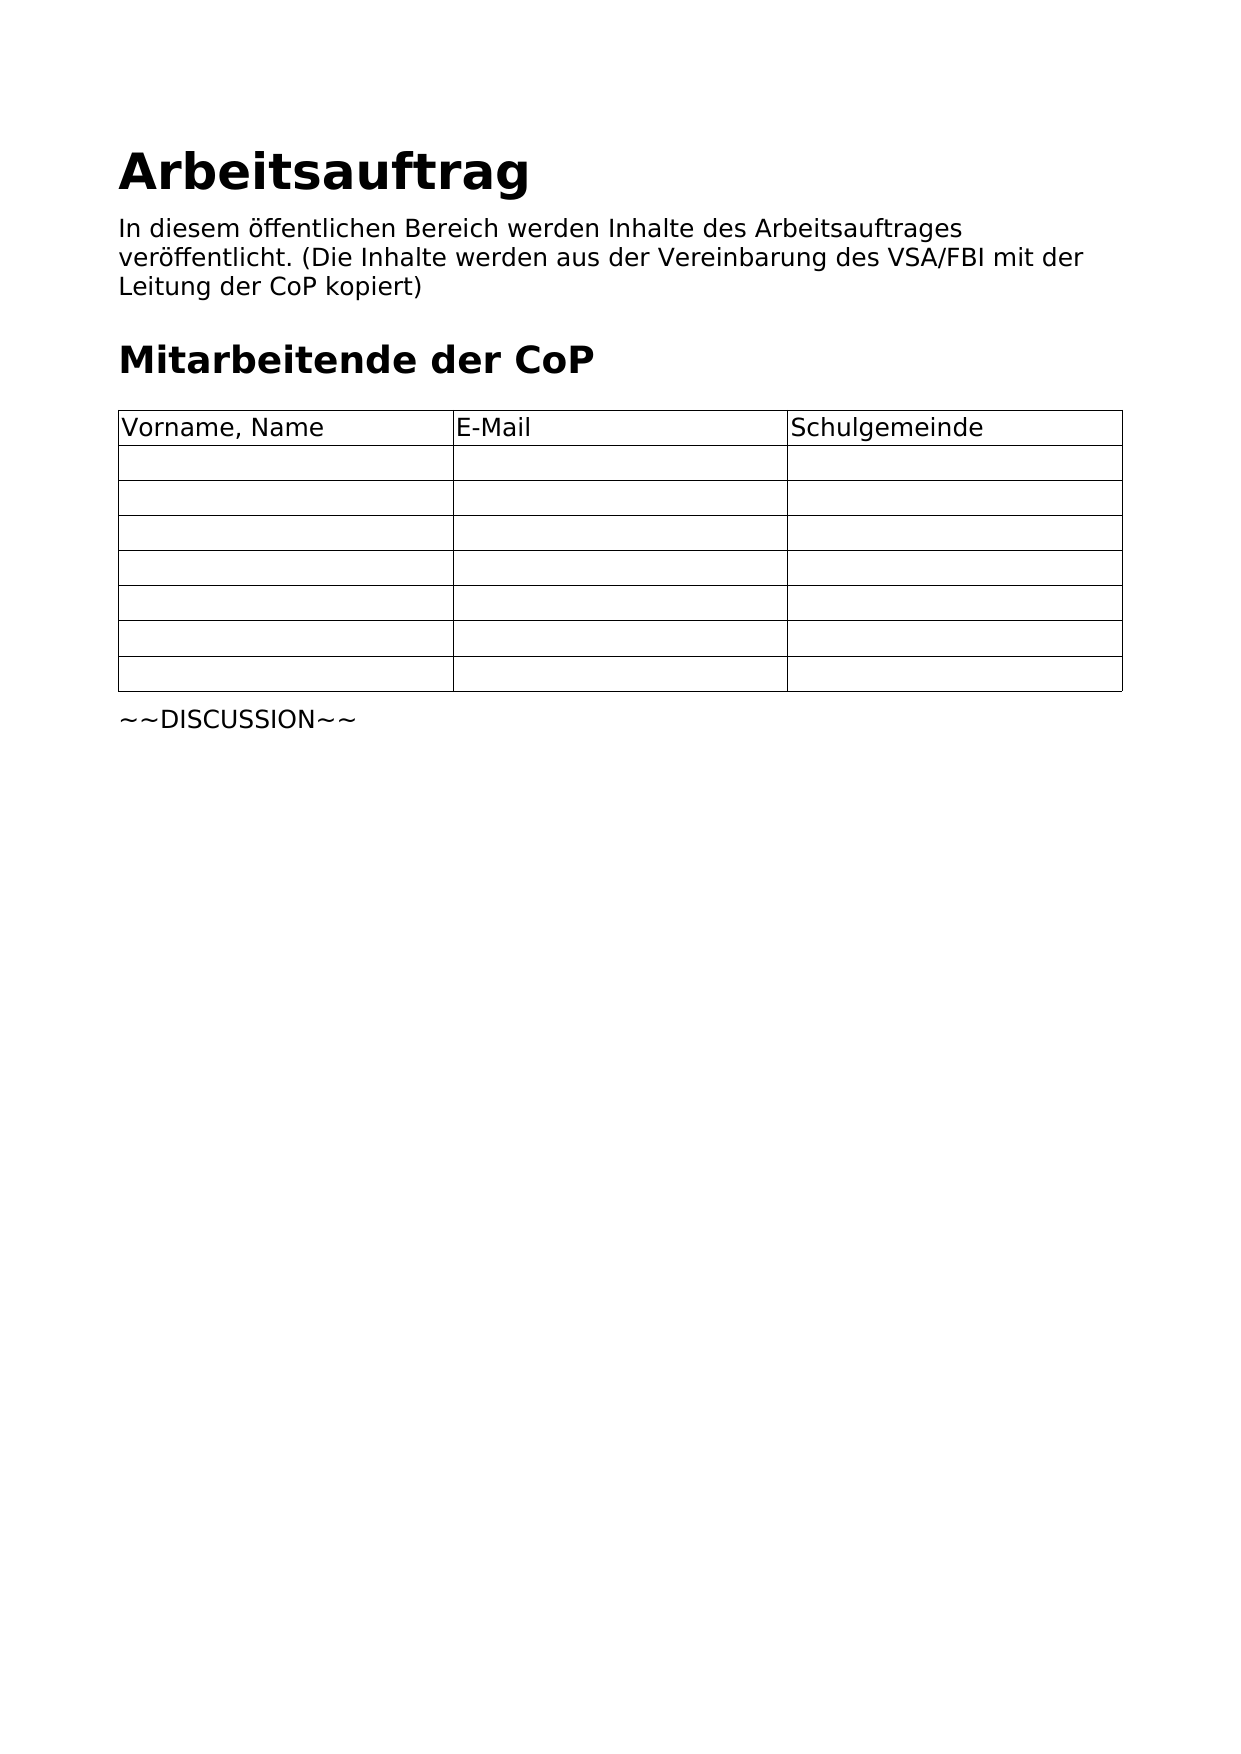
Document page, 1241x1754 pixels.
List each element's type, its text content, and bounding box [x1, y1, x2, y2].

table_cell [119, 551, 453, 585]
table_cell [788, 586, 1122, 620]
table_cell [454, 516, 787, 550]
table_cell [788, 481, 1122, 515]
table_cell [788, 446, 1122, 480]
table_cell [788, 657, 1122, 691]
table_cell [454, 551, 787, 585]
table_cell [119, 657, 453, 691]
table_cell [454, 446, 787, 480]
table_cell [119, 446, 453, 480]
table_cell [119, 621, 453, 656]
subtitle Mitarbeitende der CoP [118, 339, 1122, 382]
table_cell [454, 621, 787, 656]
table_header E-Mail [454, 411, 787, 445]
table_cell [788, 516, 1122, 550]
table_cell [788, 621, 1122, 656]
table_header Schulgemeinde [788, 411, 1122, 445]
table_cell [454, 657, 787, 691]
table_cell [454, 586, 787, 620]
text In diesem öffentlichen Bereich werden Inhalte des Arbeitsauftrages veröffentlicht. (Die Inhalte werden aus der Vereinbarung des VSA/FBI mit der Leitung der CoP kopiert) [118, 214, 1122, 301]
table_cell [788, 551, 1122, 585]
text ~~DISCUSSION~~ [118, 706, 1122, 735]
table_cell [454, 481, 787, 515]
table_cell [119, 586, 453, 620]
table_cell [119, 516, 453, 550]
table_cell [119, 481, 453, 515]
table_header Vorname, Name [119, 411, 453, 445]
subtitle Arbeitsauftrag [118, 143, 1122, 201]
